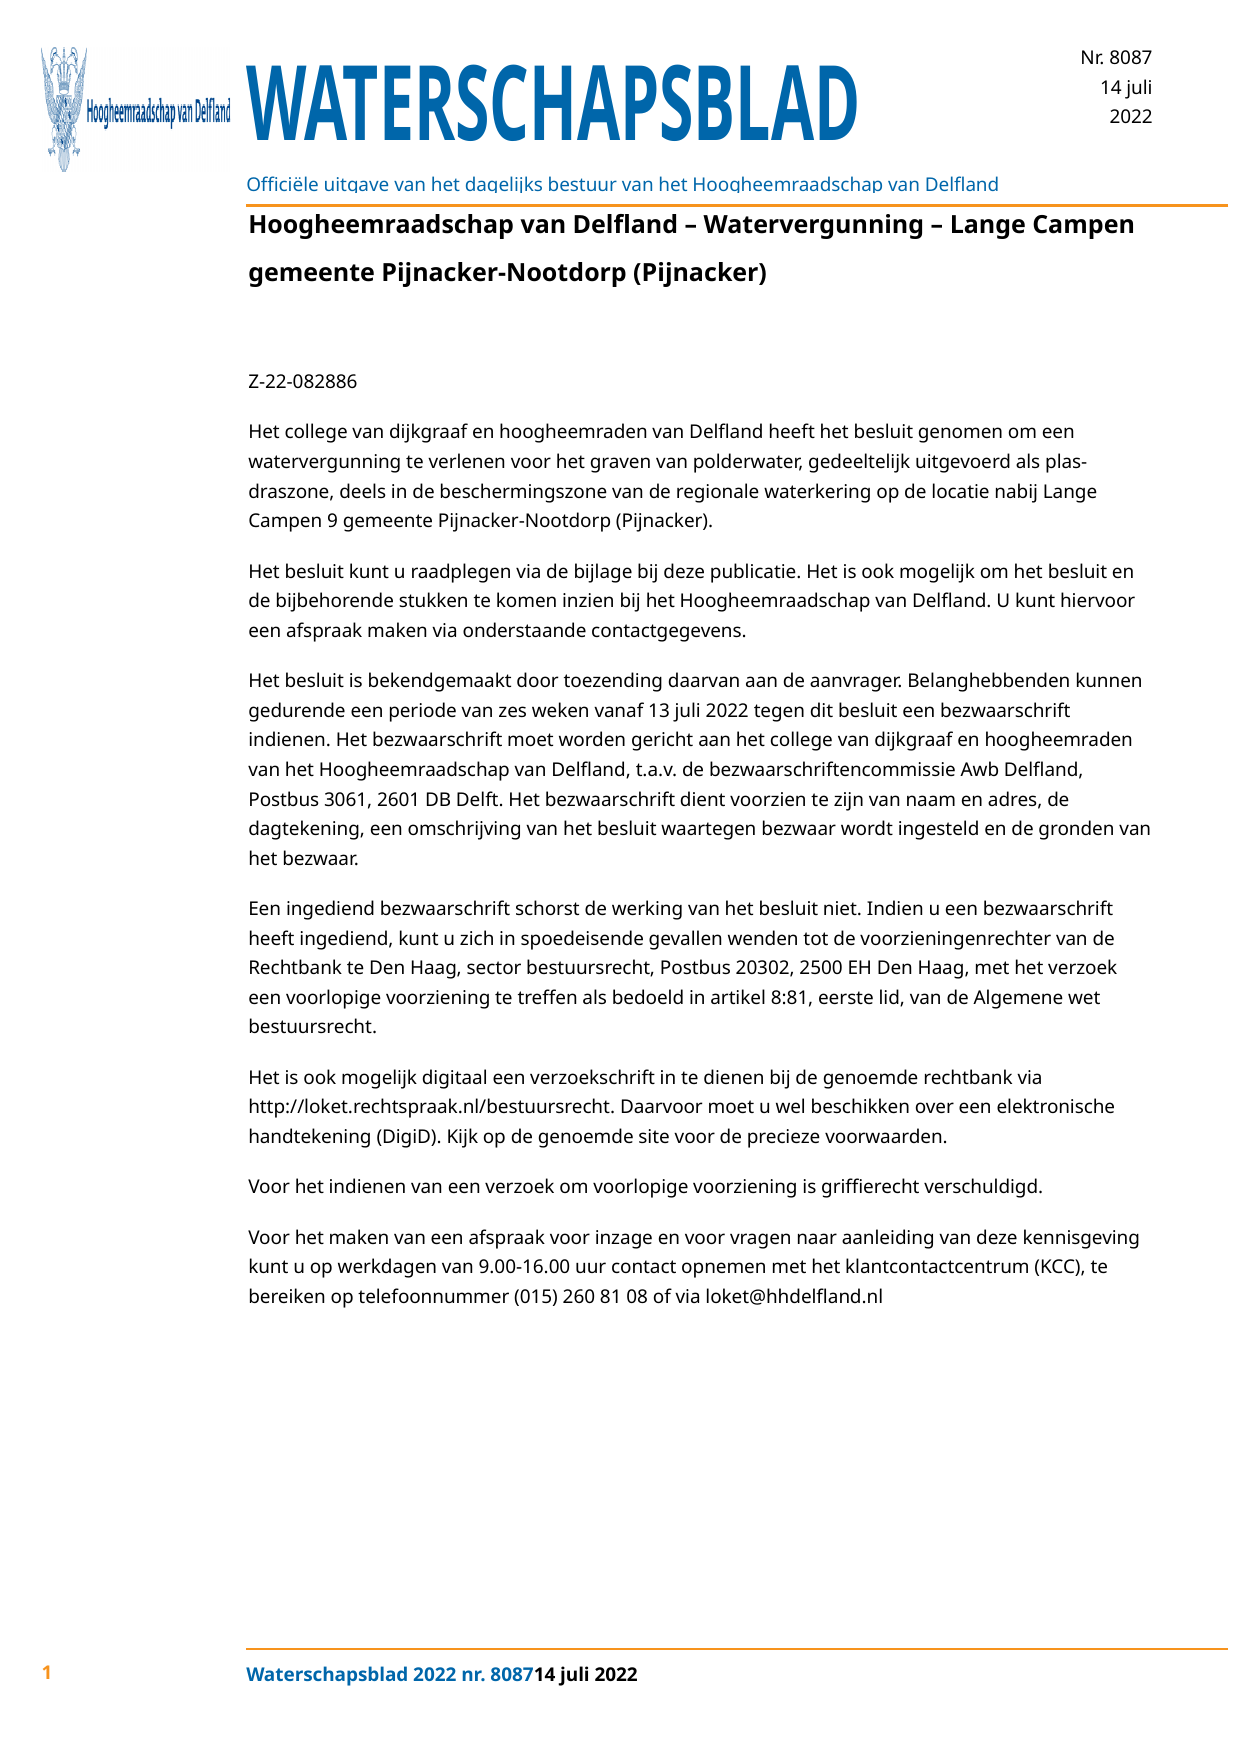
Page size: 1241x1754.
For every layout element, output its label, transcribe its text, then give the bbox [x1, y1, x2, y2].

text Voor het indienen van een verzoek om voorlopige voorziening is griffierecht verschuldigd. [248, 1174, 1152, 1199]
text Een ingediend bezwaarschrift schorst de werking van het besluit niet. Indien u een bezwaarschrift heeft ingediend, kunt u zich in spoedeisende gevallen wenden tot de voorzieningenrechter van de Rechtbank te Den Haag, sector bestuursrecht, Postbus 20302, 2500 EH Den Haag, met het verzoek een voorlopige voorziening te treffen als bedoeld in artikel 8:81, eerste lid, van de Algemene wet bestuursrecht. [248, 895, 1152, 1039]
picture [41, 47, 231, 172]
text Het is ook mogelijk digitaal een verzoekschrift in te dienen bij de genoemde rechtbank via http://loket.rechtspraak.nl/bestuursrecht. Daarvoor moet u wel beschikken over een elektronische handtekening (DigiD). Kijk op de genoemde site voor de precieze voorwaarden. [248, 1064, 1152, 1149]
text Het besluit is bekendgemaakt door toezending daarvan aan de aanvrager. Belanghebbenden kunnen gedurende een periode van zes weken vanaf 13 juli 2022 tegen dit besluit een bezwaarschrift indienen. Het bezwaarschrift moet worden gericht aan het college van dijkgraaf en hoogheemraden van het Hoogheemraadschap van Delfland, t.a.v. de bezwaarschriftencommissie Awb Delfland, Postbus 3061, 2601 DB Delft. Het bezwaarschrift dient voorzien te zijn van naam en adres, de dagtekening, een omschrijving van het besluit waartegen bezwaar wordt ingesteld en de gronden van het bezwaar. [248, 667, 1152, 871]
text Het besluit kunt u raadplegen via de bijlage bij deze publicatie. Het is ook mogelijk om het besluit en de bijbehorende stukken te komen inzien bij het Hoogheemraadschap van Delfland. U kunt hiervoor een afspraak maken via onderstaande contactgegevens. [248, 558, 1152, 643]
text Hoogheemraadschap van Delfland – Watervergunning – Lange Campen gemeente Pijnacker-Nootdorp (Pijnacker) [248, 207, 1152, 288]
text Voor het maken van een afspraak voor inzage en voor vragen naar aanleiding van deze kennisgeving kunt u op werkdagen van 9.00-16.00 uur contact opnemen met het klantcontactcentrum (KCC), te bereiken op telefoonnummer (015) 260 81 08 of via loket@hhdelfland.nl [248, 1224, 1152, 1309]
text Z-22-082886 [248, 368, 1152, 394]
text Het college van dijkgraaf en hoogheemraden van Delfland heeft het besluit genomen om een watervergunning te verlenen voor het graven van polderwater, gedeeltelijk uitgevoerd als plas-draszone, deels in de beschermingszone van de regionale waterkering op de locatie nabij Lange Campen 9 gemeente Pijnacker-Nootdorp (Pijnacker). [248, 419, 1152, 533]
